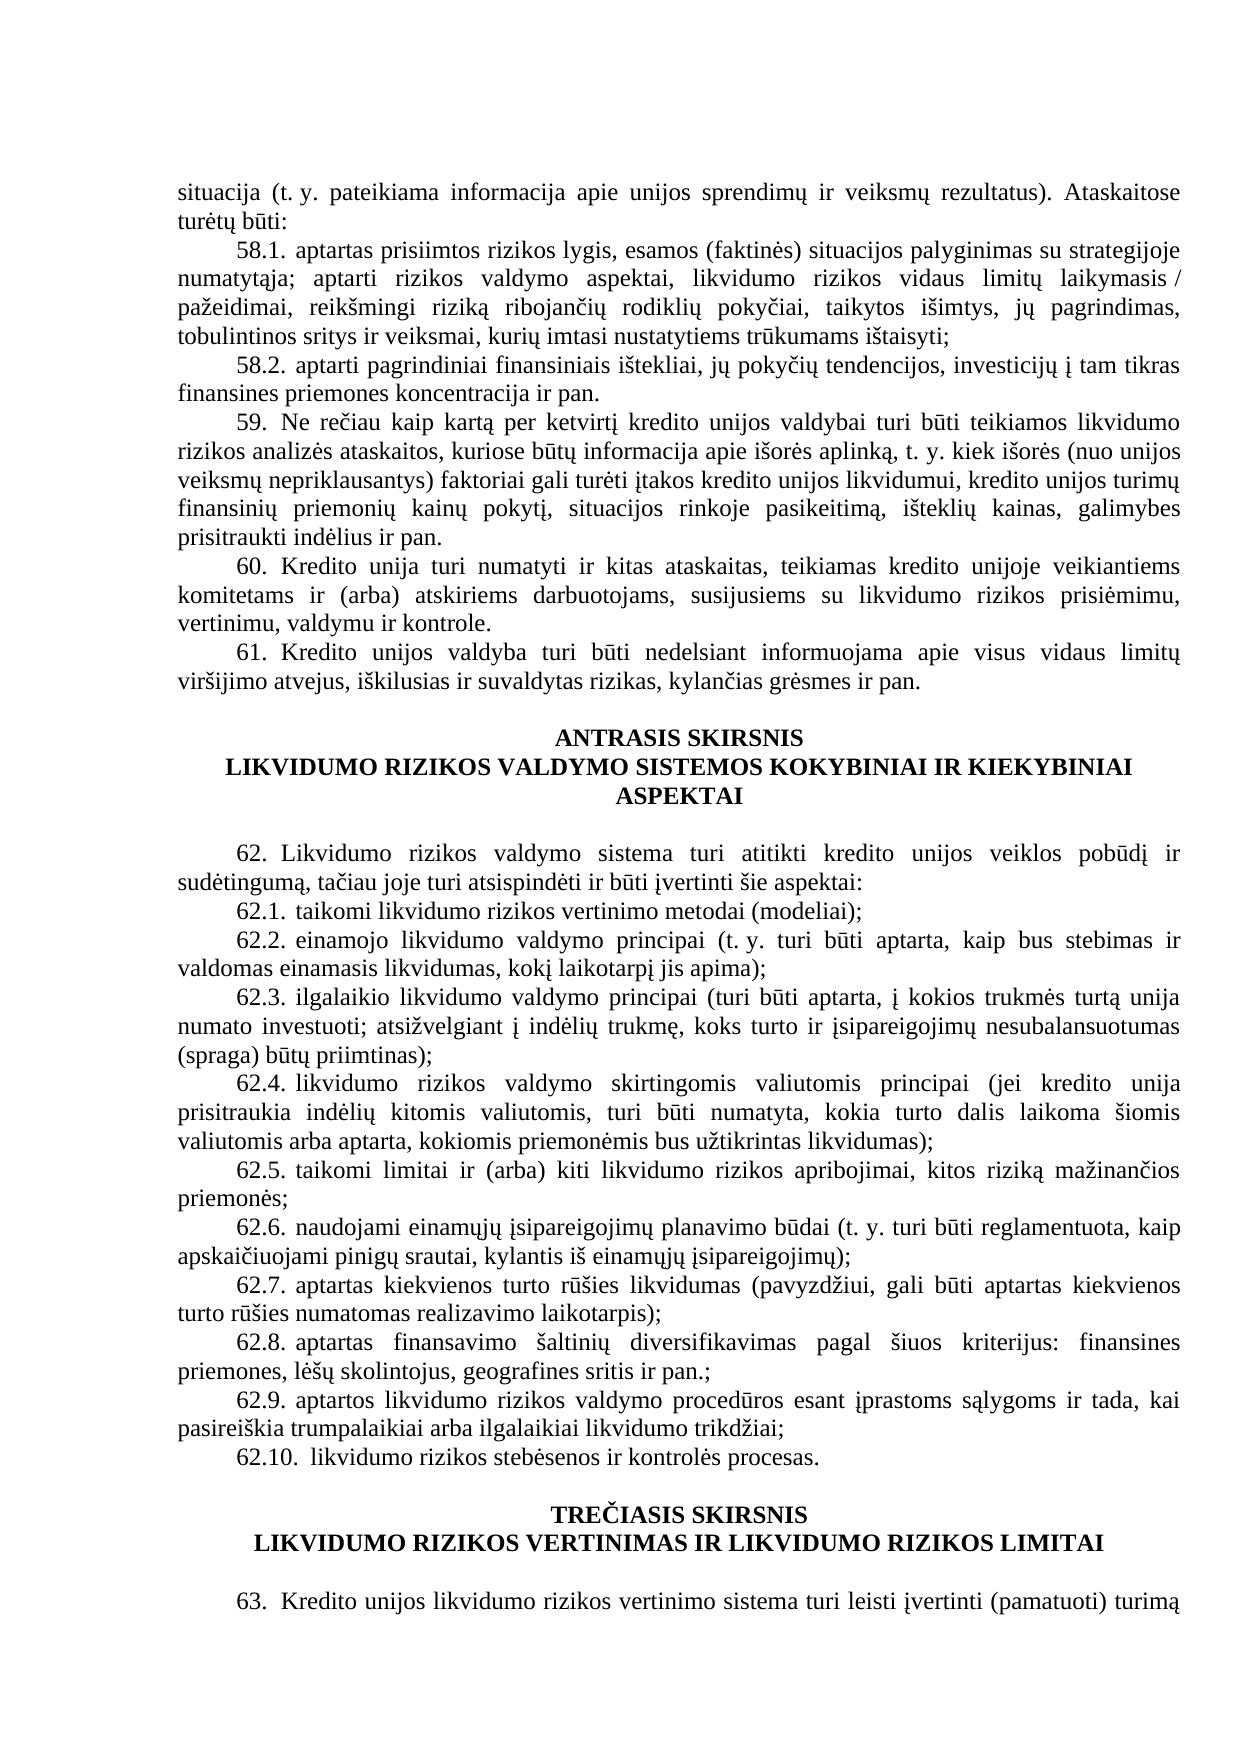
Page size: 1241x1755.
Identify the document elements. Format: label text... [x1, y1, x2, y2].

text 62.3. ilgalaikio likvidumo valdymo principai (turi būti aptarta, į kokios trukmės turtą unija numato investuoti; atsižvelgiant į indėlių trukmę, koks turto ir įsipareigojimų nesubalansuotumas (spraga) būtų priimtinas); [177, 982, 1181, 1068]
text 60. Kredito unija turi numatyti ir kitas ataskaitas, teikiamas kredito unijoje veikiantiems komitetams ir (arba) atskiriems darbuotojams, susijusiems su likvidumo rizikos prisiėmimu, vertinimu, valdymu ir kontrole. [177, 551, 1181, 637]
text 62.6. naudojami einamųjų įsipareigojimų planavimo būdai (t. y. turi būti reglamentuota, kaip apskaičiuojami pinigų srautai, kylantis iš einamųjų įsipareigojimų); [177, 1212, 1181, 1270]
text 63. Kredito unijos likvidumo rizikos vertinimo sistema turi leisti įvertinti (pamatuoti) turimą [177, 1586, 1181, 1615]
text 62.8. aptartas finansavimo šaltinių diversifikavimas pagal šiuos kriterijus: finansines priemones, lėšų skolintojus, geografines sritis ir pan.; [177, 1327, 1181, 1385]
text 58.1. aptartas prisiimtos rizikos lygis, esamos (faktinės) situacijos palyginimas su strategijoje numatytąja; aptarti rizikos valdymo aspektai, likvidumo rizikos vidaus limitų laikymasis / pažeidimai, reikšmingi riziką ribojančių rodiklių pokyčiai, taikytos išimtys, jų pagrindimas, tobulintinos sritys ir veiksmai, kurių imtasi nustatytiems trūkumams ištaisyti; [177, 235, 1181, 350]
text 62.5. taikomi limitai ir (arba) kiti likvidumo rizikos apribojimai, kitos riziką mažinančios priemonės; [177, 1155, 1181, 1212]
text 62. Likvidumo rizikos valdymo sistema turi atitikti kredito unijos veiklos pobūdį ir sudėtingumą, tačiau joje turi atsispindėti ir būti įvertinti šie aspektai: [177, 838, 1181, 896]
text TREČIASIS SKIRSNIS [177, 1500, 1181, 1528]
text 62.9. aptartos likvidumo rizikos valdymo procedūros esant įprastoms sąlygoms ir tada, kai pasireiškia trumpalaikiai arba ilgalaikiai likvidumo trikdžiai; [177, 1385, 1181, 1442]
text 62.10. likvidumo rizikos stebėsenos ir kontrolės procesas. [177, 1442, 1181, 1471]
text LIKVIDUMO RIZIKOS VALDYMO SISTEMOS KOKYBINIAI IR KIEKYBINIAI ASPEKTAI [177, 752, 1181, 810]
text LIKVIDUMO RIZIKOS VERTINIMAS IR LIKVIDUMO RIZIKOS LIMITAI [177, 1528, 1181, 1557]
text 62.1. taikomi likvidumo rizikos vertinimo metodai (modeliai); [177, 896, 1181, 925]
text 58.2. aptarti pagrindiniai finansiniais ištekliai, jų pokyčių tendencijos, investicijų į tam tikras finansines priemones koncentracija ir pan. [177, 350, 1181, 407]
text situacija (t. y. pateikiama informacija apie unijos sprendimų ir veiksmų rezultatus). Ataskaitose turėtų būti: [177, 177, 1181, 235]
text 61. Kredito unijos valdyba turi būti nedelsiant informuojama apie visus vidaus limitų viršijimo atvejus, iškilusias ir suvaldytas rizikas, kylančias grėsmes ir pan. [177, 637, 1181, 695]
text 62.2. einamojo likvidumo valdymo principai (t. y. turi būti aptarta, kaip bus stebimas ir valdomas einamasis likvidumas, kokį laikotarpį jis apima); [177, 925, 1181, 982]
text 62.4. likvidumo rizikos valdymo skirtingomis valiutomis principai (jei kredito unija prisitraukia indėlių kitomis valiutomis, turi būti numatyta, kokia turto dalis laikoma šiomis valiutomis arba aptarta, kokiomis priemonėmis bus užtikrintas likvidumas); [177, 1068, 1181, 1155]
text 59. Ne rečiau kaip kartą per ketvirtį kredito unijos valdybai turi būti teikiamos likvidumo rizikos analizės ataskaitos, kuriose būtų informacija apie išorės aplinką, t. y. kiek išorės (nuo unijos veiksmų nepriklausantys) faktoriai gali turėti įtakos kredito unijos likvidumui, kredito unijos turimų finansinių priemonių kainų pokytį, situacijos rinkoje pasikeitimą, išteklių kainas, galimybes prisitraukti indėlius ir pan. [177, 407, 1181, 551]
text 62.7. aptartas kiekvienos turto rūšies likvidumas (pavyzdžiui, gali būti aptartas kiekvienos turto rūšies numatomas realizavimo laikotarpis); [177, 1270, 1181, 1327]
text ANTRASIS SKIRSNIS [177, 723, 1181, 752]
